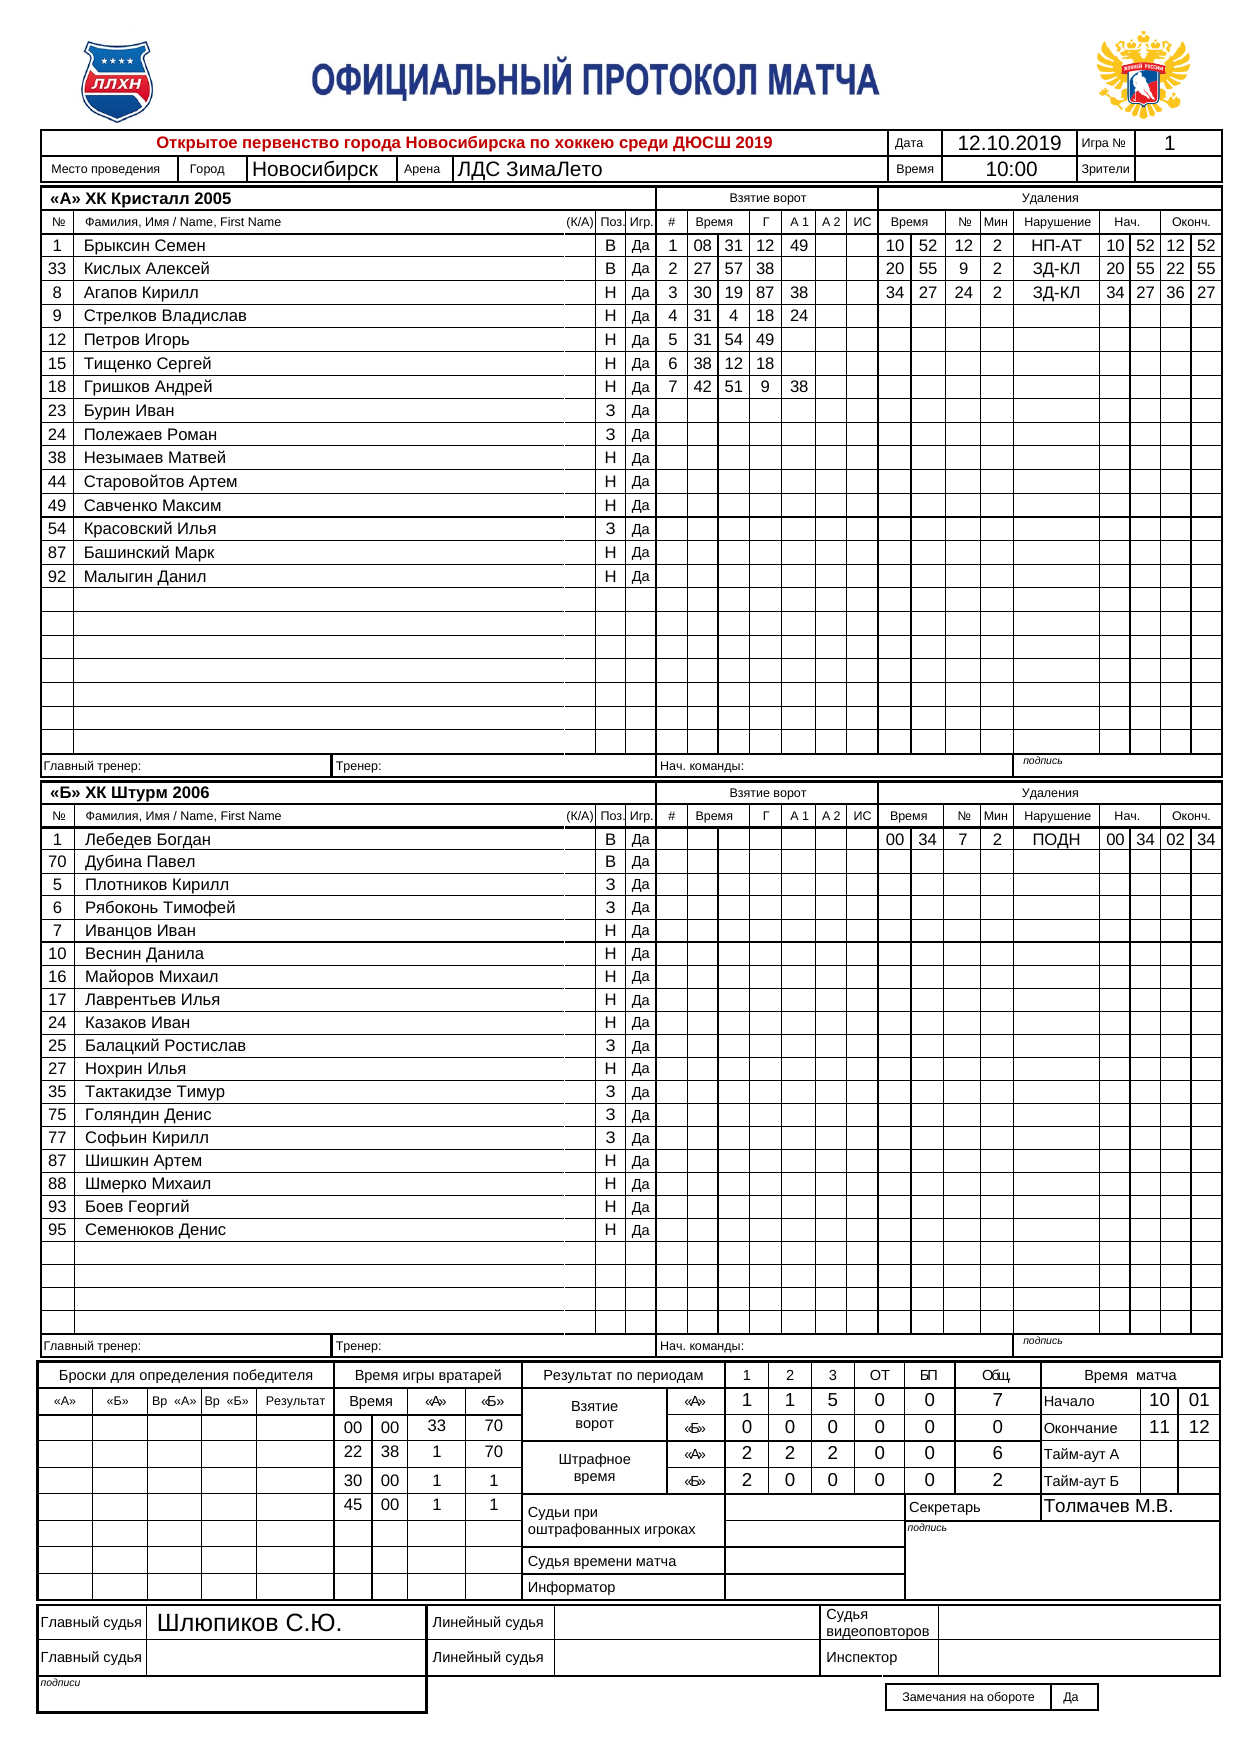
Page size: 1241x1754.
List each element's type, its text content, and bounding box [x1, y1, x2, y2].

table_cell 18 [42, 376, 73, 398]
table_cell [596, 1242, 625, 1264]
table_cell [1161, 1127, 1190, 1149]
table_cell [847, 1173, 877, 1195]
table_cell Н [596, 920, 625, 941]
table_cell [981, 1288, 1013, 1310]
table_cell [565, 1127, 595, 1149]
table_cell [657, 850, 687, 872]
table_cell [750, 659, 781, 682]
table_cell [847, 257, 877, 280]
table_cell [1192, 588, 1221, 611]
table_cell Лебедев Богдан [75, 829, 564, 849]
table_cell [981, 1035, 1013, 1057]
table_cell 31 [688, 328, 717, 351]
table_cell [74, 612, 564, 634]
table_cell [596, 730, 625, 753]
table_cell Время [889, 157, 941, 181]
table_cell [816, 588, 846, 611]
table_cell Начало [1042, 1389, 1140, 1413]
table_cell 12 [750, 235, 781, 256]
table_cell «Б» [668, 1468, 724, 1493]
table_cell [1014, 1311, 1099, 1333]
table_cell [1100, 966, 1129, 987]
table_cell [408, 1521, 465, 1546]
table_cell [782, 1104, 815, 1126]
table_cell [688, 494, 717, 516]
table_cell [257, 1521, 333, 1546]
table_cell [565, 1242, 595, 1264]
table_cell [657, 989, 687, 1011]
table_cell подпись [906, 1522, 1219, 1599]
table_cell [1161, 565, 1190, 587]
table_cell Нарушение [1014, 805, 1099, 826]
table_cell [981, 328, 1013, 351]
table_cell [981, 874, 1013, 895]
table_cell [847, 1311, 877, 1333]
table_header Общ. [956, 1363, 1040, 1387]
table_cell [626, 612, 655, 634]
table_cell [847, 1104, 877, 1126]
table_cell [912, 352, 945, 374]
table_cell Судья времени матча [523, 1548, 724, 1573]
table_cell [1014, 896, 1099, 918]
table_cell Да [626, 446, 655, 469]
table_cell 88 [42, 1173, 74, 1195]
table_cell [944, 1173, 980, 1195]
table_cell (К/А) [565, 211, 595, 233]
table_header 1 [726, 1363, 768, 1387]
table_cell [912, 1081, 943, 1103]
table_cell [912, 1311, 943, 1333]
table_cell [1192, 376, 1221, 398]
table_cell [1192, 1058, 1221, 1079]
table_cell [1161, 896, 1190, 918]
table_cell Да [626, 257, 655, 280]
table_cell [946, 399, 980, 422]
table_cell 00 [373, 1494, 407, 1520]
table_cell 27 [1192, 281, 1221, 303]
table_cell [816, 896, 846, 918]
table_header Взятие ворот [657, 783, 877, 803]
table_cell [1100, 376, 1129, 398]
table_cell 34 [1192, 829, 1221, 849]
table_cell [657, 707, 687, 729]
table_cell [847, 707, 877, 729]
table_cell 34 [1100, 281, 1129, 303]
table_cell [1131, 989, 1160, 1011]
table_cell [1100, 683, 1129, 706]
table_cell [847, 612, 877, 634]
table_cell [42, 636, 73, 658]
table_cell 10 [879, 235, 910, 256]
table_cell [816, 943, 846, 964]
table_cell Да [626, 1196, 655, 1218]
table_cell [981, 1242, 1013, 1264]
table_cell [657, 1058, 687, 1079]
table_cell Нач. [1100, 211, 1160, 233]
table_cell [719, 730, 749, 753]
table_cell [1014, 470, 1099, 493]
table_cell [879, 730, 910, 753]
table_cell [946, 730, 980, 753]
table_cell [816, 730, 846, 753]
table_cell 00 [373, 1468, 407, 1493]
table_cell [946, 494, 980, 516]
table_cell [912, 588, 945, 611]
table_cell [688, 896, 717, 918]
table_cell [688, 518, 717, 540]
table_cell [596, 636, 625, 658]
table_cell 10:00 [943, 157, 1076, 181]
table_cell Взятие ворот [523, 1389, 666, 1440]
table_cell [626, 636, 655, 658]
table_cell 23 [42, 399, 73, 422]
table_cell [1192, 730, 1221, 753]
table_cell [981, 399, 1013, 422]
table_cell [565, 541, 595, 564]
table_cell Н [596, 1058, 625, 1079]
table_cell [879, 1196, 910, 1218]
table_cell Информатор [523, 1575, 724, 1599]
table_cell [688, 1127, 717, 1149]
table_cell [750, 683, 781, 706]
table_cell [912, 989, 943, 1011]
table_cell Тренер: [333, 1335, 655, 1356]
table_cell [912, 1219, 943, 1241]
table_cell Н [596, 376, 625, 398]
table_cell 0 [855, 1442, 904, 1467]
table_cell [782, 1058, 815, 1079]
table_cell [93, 1547, 147, 1573]
table_cell [816, 636, 846, 658]
table_cell [879, 423, 910, 445]
table_cell [1161, 376, 1190, 398]
table_cell 38 [42, 446, 73, 469]
table_cell [202, 1416, 256, 1440]
table_cell [946, 707, 980, 729]
table_cell [750, 541, 781, 564]
table_cell Да [626, 850, 655, 872]
table_cell 19 [719, 281, 749, 303]
table_cell [565, 281, 595, 303]
table_cell А 2 [816, 211, 846, 233]
table_cell [816, 966, 846, 987]
table_cell 57 [719, 257, 749, 280]
table_cell [75, 1311, 564, 1333]
table_cell [1100, 1311, 1129, 1333]
table_cell 0 [769, 1415, 811, 1440]
table_cell [1192, 1104, 1221, 1126]
table_cell [816, 399, 846, 422]
table_header БП [905, 1363, 954, 1387]
table_cell Место проведения [42, 157, 177, 181]
table_cell 12 [946, 235, 980, 256]
table_cell Линейный судья [428, 1606, 554, 1639]
table_cell [719, 966, 749, 987]
table_cell Время [688, 805, 749, 826]
table_cell [596, 612, 625, 634]
table_cell «Б» [93, 1389, 147, 1413]
table_cell ЗД-КЛ [1014, 281, 1099, 303]
table_cell 24 [782, 305, 815, 327]
table_cell Н [596, 328, 625, 351]
table_cell [879, 896, 910, 918]
table_cell «А» [668, 1442, 724, 1467]
table_cell [565, 1219, 595, 1241]
table_cell Результат [257, 1389, 333, 1413]
table_cell [912, 305, 945, 327]
table_cell [782, 1242, 815, 1264]
table_cell 2 [981, 281, 1013, 303]
table_cell [1014, 1219, 1099, 1241]
table_cell [565, 1265, 595, 1287]
table_cell [912, 518, 945, 540]
table_header Да [1052, 1685, 1097, 1709]
table_cell [750, 1173, 781, 1195]
table_cell [93, 1468, 147, 1493]
table_cell [565, 588, 595, 611]
table_cell [1131, 730, 1160, 753]
table_cell А 2 [816, 805, 846, 826]
table_cell [782, 850, 815, 872]
table_cell [719, 1288, 749, 1310]
table_cell [565, 518, 595, 540]
table_cell [879, 1219, 910, 1241]
table_header Дата [889, 131, 941, 155]
table_cell В [596, 850, 625, 872]
table_cell [1192, 1127, 1221, 1149]
table_cell [74, 636, 564, 658]
table_cell [981, 470, 1013, 493]
table_cell [1100, 565, 1129, 587]
table_cell Да [626, 281, 655, 303]
table_cell [912, 1035, 943, 1057]
table_cell З [596, 1035, 625, 1057]
table_cell 24 [946, 281, 980, 303]
table_cell [1192, 565, 1221, 587]
table_cell [565, 376, 595, 398]
table_cell [816, 707, 846, 729]
table_cell [565, 235, 595, 256]
table_cell [93, 1574, 147, 1599]
table_cell [782, 588, 815, 611]
table_cell [596, 707, 625, 729]
table_cell Вр «А» [148, 1389, 201, 1413]
table_cell Рябоконь Тимофей [75, 896, 564, 918]
table_cell [1192, 943, 1221, 964]
table_cell [782, 1173, 815, 1195]
table_cell [981, 423, 1013, 445]
table_cell [1161, 989, 1190, 1011]
table_cell [1014, 874, 1099, 895]
table_cell 4 [657, 305, 687, 327]
table_cell [1014, 920, 1099, 941]
table_cell [1100, 1173, 1129, 1195]
table_cell [1161, 1173, 1190, 1195]
table_cell [879, 352, 910, 374]
table_cell [1131, 423, 1160, 445]
table_cell [565, 1058, 595, 1079]
table_cell 1 [42, 235, 73, 256]
table_cell [981, 565, 1013, 587]
table_cell [1192, 1242, 1221, 1264]
table_cell [565, 446, 595, 469]
table_cell 93 [42, 1196, 74, 1218]
table_cell Время [688, 211, 749, 233]
table_cell [688, 1081, 717, 1103]
table_cell [782, 257, 815, 280]
table_cell 18 [750, 352, 781, 374]
table_cell [257, 1416, 333, 1440]
table_cell 0 [726, 1415, 768, 1440]
table_cell [782, 470, 815, 493]
table_cell [750, 446, 781, 469]
table_cell № [42, 805, 74, 826]
table_cell 12 [1161, 235, 1190, 256]
table_cell [912, 1058, 943, 1079]
table_cell [912, 541, 945, 564]
table_cell Бурин Иван [74, 399, 564, 422]
table_cell № [42, 211, 73, 233]
table_cell ИС [847, 805, 877, 826]
table_cell 34 [1131, 829, 1160, 849]
table_cell 34 [912, 829, 943, 849]
table_cell [719, 943, 749, 964]
table_cell [879, 1104, 910, 1126]
table_cell [657, 399, 687, 422]
table_cell [816, 423, 846, 445]
table_cell 5 [657, 328, 687, 351]
table_cell 44 [42, 470, 73, 493]
table_cell [93, 1521, 147, 1546]
table_cell [565, 1104, 595, 1126]
table_cell [1100, 1196, 1129, 1218]
table_cell [750, 730, 781, 753]
table_cell [782, 541, 815, 564]
table_cell Петров Игорь [74, 328, 564, 351]
table_cell [626, 588, 655, 611]
table_cell Майоров Михаил [75, 966, 564, 987]
table_cell [42, 1288, 74, 1310]
table_cell Штрафное время [523, 1442, 666, 1493]
table_cell [1131, 874, 1160, 895]
table_header 3 [812, 1363, 854, 1387]
table_cell [1014, 1081, 1099, 1103]
table_cell 24 [42, 1012, 74, 1033]
table_cell ЛДС ЗимаЛето [454, 157, 887, 181]
table_cell [719, 850, 749, 872]
table_cell [847, 494, 877, 516]
table_cell [1014, 966, 1099, 987]
picture [5, 28, 1197, 129]
table_cell [1192, 328, 1221, 351]
table_cell 1 [726, 1389, 768, 1413]
table_cell 51 [719, 376, 749, 398]
table_cell [879, 494, 910, 516]
table_cell [42, 659, 73, 682]
table_cell [688, 850, 717, 872]
table_cell 12 [719, 352, 749, 374]
table_cell 9 [946, 257, 980, 280]
table_cell Плотников Кирилл [75, 874, 564, 895]
table_cell [626, 1311, 655, 1333]
table_cell [981, 1058, 1013, 1079]
table_cell 2 [956, 1468, 1040, 1493]
table_cell [750, 829, 781, 849]
table_cell [626, 1265, 655, 1287]
table_cell [1161, 446, 1190, 469]
table_cell 31 [688, 305, 717, 327]
table_cell № [944, 805, 980, 826]
table_cell [1161, 612, 1190, 634]
table_header Открытое первенство города Новосибирска по хоккею среди ДЮСШ 2019 [42, 131, 887, 155]
table_cell Стрелков Владислав [74, 305, 564, 327]
table_cell [1161, 707, 1190, 729]
table_cell [912, 659, 945, 682]
table_cell Агапов Кирилл [74, 281, 564, 303]
table_cell [1014, 1104, 1099, 1126]
table_cell [688, 683, 717, 706]
table_header Замечания на обороте [887, 1685, 1050, 1709]
table_cell [42, 707, 73, 729]
table_cell [816, 470, 846, 493]
table_cell 30 [688, 281, 717, 303]
table_cell [912, 376, 945, 398]
table_cell Малыгин Данил [74, 565, 564, 587]
table_cell [1100, 399, 1129, 422]
table_cell [1192, 446, 1221, 469]
table_cell [1014, 1127, 1099, 1149]
table_cell [1192, 1219, 1221, 1241]
table_cell [939, 1640, 1219, 1675]
table_cell 87 [42, 541, 73, 564]
table_cell [565, 1035, 595, 1057]
table_cell [1100, 612, 1129, 634]
table_cell Да [626, 1127, 655, 1149]
table_cell 36 [1161, 281, 1190, 303]
table_cell Казаков Иван [75, 1012, 564, 1033]
table_cell [981, 1173, 1013, 1195]
table_cell 87 [750, 281, 781, 303]
table_cell [816, 376, 846, 398]
table_cell [688, 1150, 717, 1172]
table_cell [688, 1173, 717, 1195]
table_cell [946, 352, 980, 374]
table_cell [847, 518, 877, 540]
table_cell [879, 1127, 910, 1149]
table_cell [719, 1311, 749, 1333]
table_cell НП-АТ [1014, 235, 1099, 256]
table_cell [657, 518, 687, 540]
table_cell подписи [39, 1677, 425, 1711]
table_cell [1014, 636, 1099, 658]
table_cell [1161, 683, 1190, 706]
table_cell Н [596, 1219, 625, 1241]
table_cell [847, 328, 877, 351]
table_cell 1 [42, 829, 74, 849]
table_cell Н [596, 1012, 625, 1033]
table_cell Главный тренер: [42, 1335, 330, 1356]
table_cell [719, 470, 749, 493]
table_cell «А» [668, 1389, 724, 1413]
table_cell [75, 1242, 564, 1264]
table_cell [93, 1441, 147, 1467]
table_cell [1131, 494, 1160, 516]
table_cell [750, 989, 781, 1011]
table_cell [688, 1104, 717, 1126]
table_cell [39, 1521, 92, 1546]
table_cell 70 [42, 850, 74, 872]
table_cell [1014, 305, 1099, 327]
table_cell [944, 896, 980, 918]
table_header Результат по периодам [523, 1363, 724, 1387]
table_cell [981, 920, 1013, 941]
table_cell [750, 707, 781, 729]
table_cell 9 [750, 376, 781, 398]
table_cell [782, 399, 815, 422]
table_cell [565, 1173, 595, 1195]
table_cell 0 [769, 1468, 811, 1493]
table_cell [1161, 1311, 1190, 1333]
table_cell [981, 989, 1013, 1011]
table_header 12.10.2019 [943, 131, 1076, 155]
table_cell Кислых Алексей [74, 257, 564, 280]
table_cell [944, 850, 980, 872]
table_header «Б» ХК Штурм 2006 [42, 783, 655, 803]
table_cell [816, 874, 846, 895]
table_cell [1100, 920, 1129, 941]
table_cell [816, 1311, 846, 1333]
table_cell 75 [42, 1104, 74, 1126]
table_cell 22 [1161, 257, 1190, 280]
table_cell 0 [956, 1415, 1040, 1440]
table_cell [816, 352, 846, 374]
table_cell 1 [408, 1468, 465, 1493]
table_cell [39, 1441, 92, 1467]
table_cell [596, 1311, 625, 1333]
table_cell [1131, 352, 1160, 374]
table_cell З [596, 1104, 625, 1126]
table_cell [1100, 1081, 1129, 1103]
table_cell [626, 1288, 655, 1310]
table_cell [626, 1242, 655, 1264]
table_cell [1131, 1104, 1160, 1126]
table_cell 77 [42, 1127, 74, 1149]
table_cell [719, 1035, 749, 1057]
table_cell Да [626, 1173, 655, 1195]
table_cell [847, 683, 877, 706]
table_cell [944, 1081, 980, 1103]
table_cell [1179, 1441, 1219, 1467]
table_cell Игр. [626, 805, 655, 826]
table_cell 0 [855, 1468, 904, 1493]
table_cell [1100, 494, 1129, 516]
table_cell [657, 730, 687, 753]
table_cell Поз. [596, 211, 625, 233]
table_cell 54 [719, 328, 749, 351]
table_cell 38 [373, 1441, 407, 1467]
table_cell [847, 730, 877, 753]
table_cell [944, 1196, 980, 1218]
table_cell [1161, 1265, 1190, 1287]
table_cell [657, 541, 687, 564]
table_cell 00 [879, 829, 910, 849]
table_cell [1100, 423, 1129, 445]
table_cell [657, 636, 687, 658]
table_cell [1100, 707, 1129, 729]
table_cell [750, 1127, 781, 1149]
table_cell [750, 943, 781, 964]
table_cell [981, 1311, 1013, 1333]
table_cell [750, 399, 781, 422]
table_cell [879, 1012, 910, 1033]
table_cell З [596, 518, 625, 540]
table_cell [1014, 659, 1099, 682]
table_cell [816, 829, 846, 849]
table_cell [1131, 1265, 1160, 1287]
table_cell [750, 1219, 781, 1241]
table_cell [912, 1150, 943, 1172]
table_cell [1161, 494, 1190, 516]
table_cell [1100, 1035, 1129, 1057]
table_cell [257, 1468, 333, 1493]
table_cell [1131, 966, 1160, 987]
table_cell З [596, 874, 625, 895]
table_cell [1192, 1196, 1221, 1218]
table_cell [466, 1521, 521, 1546]
table_cell Да [626, 305, 655, 327]
table_cell [944, 1288, 980, 1310]
table_cell [1014, 1173, 1099, 1195]
table_cell [981, 966, 1013, 987]
table_cell [816, 1035, 846, 1057]
table_cell [596, 588, 625, 611]
table_cell [688, 446, 717, 469]
table_cell [657, 1173, 687, 1195]
table_cell [657, 423, 687, 445]
table_cell Мин [981, 805, 1013, 826]
table_cell 6 [956, 1442, 1040, 1467]
table_cell [428, 1677, 882, 1711]
table_cell [657, 966, 687, 987]
table_cell [1161, 588, 1190, 611]
table_cell [657, 470, 687, 493]
table_cell [1161, 1035, 1190, 1057]
table_cell [847, 829, 877, 849]
table_cell Судьи при оштрафованных игроках [523, 1495, 724, 1546]
table_cell [657, 1196, 687, 1218]
table_cell 00 [373, 1416, 407, 1440]
table_cell [847, 659, 877, 682]
table_cell Н [596, 1150, 625, 1172]
table_cell Время [879, 805, 943, 826]
table_cell [782, 446, 815, 469]
table_cell 27 [1131, 281, 1160, 303]
table_cell 2 [812, 1442, 854, 1467]
table_cell [816, 257, 846, 280]
table_cell Н [596, 989, 625, 1011]
table_cell [847, 1242, 877, 1264]
table_cell [944, 1104, 980, 1126]
table_cell [74, 707, 564, 729]
table_cell [750, 636, 781, 658]
table_cell [981, 636, 1013, 658]
table_cell 0 [905, 1415, 954, 1440]
table_cell [373, 1574, 407, 1599]
table_cell [1161, 730, 1190, 753]
table_cell [1014, 1012, 1099, 1033]
table_cell [1100, 1012, 1129, 1033]
table_cell [1131, 1196, 1160, 1218]
table_cell [1131, 565, 1160, 587]
table_cell [750, 1265, 781, 1287]
table_cell подпись [1014, 1335, 1221, 1356]
table_cell [1161, 966, 1190, 987]
table_cell [719, 1173, 749, 1195]
table_cell 2 [657, 257, 687, 280]
table_cell [148, 1468, 201, 1493]
table_cell Толмачев М.В. [1042, 1495, 1219, 1520]
table_cell [719, 1012, 749, 1033]
table_cell [1192, 494, 1221, 516]
table_cell [1014, 1035, 1099, 1057]
table_cell [39, 1416, 92, 1440]
table_cell [1014, 423, 1099, 445]
table_cell [782, 1035, 815, 1057]
table_cell [944, 989, 980, 1011]
table_cell [657, 1012, 687, 1033]
table_cell [1131, 1081, 1160, 1103]
table_cell [74, 730, 564, 753]
table_cell [981, 1196, 1013, 1218]
table_cell [847, 376, 877, 398]
table_cell [879, 328, 910, 351]
table_cell [688, 1012, 717, 1033]
table_cell [816, 1196, 846, 1218]
table_cell [1131, 446, 1160, 469]
table_cell [257, 1547, 333, 1573]
table_cell [782, 1081, 815, 1103]
table_cell [202, 1521, 256, 1546]
table_cell [565, 1150, 595, 1172]
table_cell [1192, 518, 1221, 540]
table_cell Да [626, 966, 655, 987]
table_cell [626, 683, 655, 706]
table_cell [944, 1035, 980, 1057]
table_cell [1161, 1288, 1190, 1310]
table_cell Да [626, 1150, 655, 1172]
table_cell [879, 1173, 910, 1195]
table_cell [1100, 541, 1129, 564]
table_cell [816, 920, 846, 941]
table_cell [1136, 157, 1221, 181]
table_cell [657, 1150, 687, 1172]
table_cell [847, 470, 877, 493]
table_cell [1161, 1012, 1190, 1033]
table_cell [944, 1058, 980, 1079]
table_cell [42, 612, 73, 634]
table_cell [879, 989, 910, 1011]
table_cell 33 [42, 257, 73, 280]
table_cell [981, 541, 1013, 564]
table_cell [719, 874, 749, 895]
table_cell [946, 659, 980, 682]
table_cell [847, 281, 877, 303]
table_cell [1100, 470, 1129, 493]
table_cell [719, 1150, 749, 1172]
table_cell [816, 446, 846, 469]
table_cell [202, 1494, 256, 1520]
table_cell [1161, 1242, 1190, 1264]
table_cell 92 [42, 565, 73, 587]
table_cell [750, 966, 781, 987]
table_cell [335, 1547, 371, 1573]
table_cell [750, 1288, 781, 1310]
table_cell [946, 636, 980, 658]
table_cell [1161, 636, 1190, 658]
table_cell [1100, 730, 1129, 753]
table_cell 22 [335, 1441, 371, 1467]
table_cell [946, 423, 980, 445]
table_cell [657, 659, 687, 682]
table_cell [816, 518, 846, 540]
table_cell Полежаев Роман [74, 423, 564, 445]
table_cell [912, 494, 945, 516]
table_cell [944, 1219, 980, 1241]
table_cell [688, 1058, 717, 1079]
table_cell [657, 446, 687, 469]
table_cell [1161, 305, 1190, 327]
table_cell [912, 446, 945, 469]
table_cell 20 [879, 257, 910, 280]
table_cell 38 [688, 352, 717, 374]
table_cell [816, 1219, 846, 1241]
table_cell [912, 1242, 943, 1264]
table_cell [719, 829, 749, 849]
table_cell [816, 1265, 846, 1287]
table_cell 30 [335, 1468, 371, 1493]
table_cell 12 [1179, 1415, 1219, 1440]
table_cell # [657, 211, 687, 233]
table_cell [912, 423, 945, 445]
table_cell Да [626, 352, 655, 374]
table_cell [565, 730, 595, 753]
table_cell Главный судья [39, 1640, 146, 1675]
table_cell [879, 1288, 910, 1310]
table_cell Время [879, 211, 945, 233]
table_header Взятие ворот [657, 188, 877, 209]
table_cell [257, 1494, 333, 1520]
table_cell 7 [944, 829, 980, 849]
table_cell [74, 683, 564, 706]
table_header 1 [1136, 131, 1221, 155]
table_cell [657, 1104, 687, 1126]
table_cell Да [626, 376, 655, 398]
table_cell [1192, 966, 1221, 987]
table_cell [1014, 1265, 1099, 1287]
table_cell [1014, 446, 1099, 469]
table_cell 12 [42, 328, 73, 351]
table_cell [816, 1288, 846, 1310]
table_cell [688, 874, 717, 895]
table_cell [981, 494, 1013, 516]
table_cell Нарушение [1014, 211, 1099, 233]
table_cell 1 [466, 1494, 521, 1520]
table_cell 54 [42, 518, 73, 540]
table_cell [879, 920, 910, 941]
table_cell [981, 1012, 1013, 1033]
table_cell ЗД-КЛ [1014, 257, 1099, 280]
table_cell [816, 1058, 846, 1079]
table_cell 25 [42, 1035, 74, 1057]
table_cell [912, 1127, 943, 1149]
table_cell [565, 896, 595, 918]
table_cell [1161, 518, 1190, 540]
table_cell Боев Георгий [75, 1196, 564, 1218]
table_cell [1131, 1012, 1160, 1033]
table_cell [719, 588, 749, 611]
table_cell Инспектор [821, 1640, 938, 1675]
table_cell Башинский Марк [74, 541, 564, 564]
table_cell [782, 636, 815, 658]
table_cell [782, 328, 815, 351]
table_cell [782, 683, 815, 706]
table_cell [719, 612, 749, 634]
table_cell З [596, 1081, 625, 1103]
table_cell 27 [912, 281, 945, 303]
table_cell 01 [1179, 1389, 1219, 1413]
table_cell [847, 943, 877, 964]
table_cell Софьин Кирилл [75, 1127, 564, 1149]
table_cell [981, 943, 1013, 964]
table_cell [816, 235, 846, 256]
table_cell 5 [812, 1389, 854, 1413]
table_cell [1100, 989, 1129, 1011]
table_cell 0 [855, 1415, 904, 1440]
table_cell [981, 1081, 1013, 1103]
table_cell [596, 1288, 625, 1310]
table_cell [1131, 1127, 1160, 1149]
table_cell [719, 1127, 749, 1149]
table_cell В [596, 829, 625, 849]
table_cell [879, 1058, 910, 1079]
table_cell [816, 281, 846, 303]
table_cell 1 [769, 1389, 811, 1413]
table_cell [782, 989, 815, 1011]
table_cell [408, 1574, 465, 1599]
table_cell З [596, 423, 625, 445]
table_cell [657, 1242, 687, 1264]
table_cell [1131, 305, 1160, 327]
table_cell [944, 874, 980, 895]
table_cell [565, 1288, 595, 1310]
table_cell [981, 1127, 1013, 1149]
table_cell [816, 683, 846, 706]
table_cell [847, 352, 877, 374]
table_cell [944, 1242, 980, 1264]
table_cell В [596, 257, 625, 280]
table_cell 45 [335, 1494, 371, 1520]
table_cell [1192, 659, 1221, 682]
table_cell [981, 376, 1013, 398]
table_cell [565, 565, 595, 587]
table_cell Шмерко Михаил [75, 1173, 564, 1195]
table_cell [782, 1196, 815, 1218]
table_cell [879, 1311, 910, 1333]
table_cell 6 [42, 896, 74, 918]
table_cell [565, 683, 595, 706]
table_cell 2 [981, 257, 1013, 280]
table_cell [782, 1265, 815, 1287]
table_cell [879, 874, 910, 895]
table_cell [816, 659, 846, 682]
table_cell [782, 659, 815, 682]
table_cell Да [626, 565, 655, 587]
table_cell Нач. [1100, 805, 1160, 826]
table_cell [565, 494, 595, 516]
table_cell [981, 850, 1013, 872]
table_cell [981, 588, 1013, 611]
table_cell [750, 1150, 781, 1172]
table_cell «Б » [466, 1389, 521, 1413]
table_cell [750, 423, 781, 445]
table_cell [847, 989, 877, 1011]
table_cell [719, 1058, 749, 1079]
table_cell Дубина Павел [75, 850, 564, 872]
table_cell [816, 494, 846, 516]
table_cell [816, 1081, 846, 1103]
table_cell 49 [42, 494, 73, 516]
table_cell [816, 305, 846, 327]
table_cell [565, 989, 595, 1011]
table_cell Да [626, 235, 655, 256]
table_cell Н [596, 494, 625, 516]
table_cell [750, 470, 781, 493]
table_cell [1161, 850, 1190, 872]
table_cell [1014, 1058, 1099, 1079]
table_cell [879, 399, 910, 422]
table_cell [657, 565, 687, 587]
table_cell [657, 1219, 687, 1241]
table_header Игра № [1078, 131, 1134, 155]
table_cell [1161, 423, 1190, 445]
table_cell [879, 612, 910, 634]
table_cell [1131, 399, 1160, 422]
table_cell 38 [782, 281, 815, 303]
table_cell [466, 1547, 521, 1573]
table_cell [782, 1311, 815, 1333]
table_cell [1100, 636, 1129, 658]
table_cell [939, 1606, 1219, 1639]
table_cell [719, 1265, 749, 1287]
table_cell 42 [688, 376, 717, 398]
table_cell [1192, 636, 1221, 658]
table_cell [847, 1288, 877, 1310]
table_cell [981, 1150, 1013, 1172]
table_cell 0 [812, 1415, 854, 1440]
table_cell [1192, 1288, 1221, 1310]
table_cell [1192, 1081, 1221, 1103]
table_cell 08 [688, 235, 717, 256]
table_cell [1192, 1311, 1221, 1333]
table_cell [847, 541, 877, 564]
table_cell [1131, 1035, 1160, 1057]
table_cell [944, 1265, 980, 1287]
table_cell [1192, 423, 1221, 445]
table_cell [847, 1219, 877, 1241]
table_cell Н [596, 470, 625, 493]
table_cell [565, 1081, 595, 1103]
table_cell [1100, 588, 1129, 611]
table_cell [750, 1035, 781, 1057]
table_cell [1100, 446, 1129, 469]
table_cell [657, 874, 687, 895]
table_cell Новосибирск [248, 157, 396, 181]
table_cell [719, 1219, 749, 1241]
table_cell Брыксин Семен [74, 235, 564, 256]
table_cell 38 [782, 376, 815, 398]
table_cell 16 [42, 966, 74, 987]
table_cell 31 [719, 235, 749, 256]
table_cell [719, 707, 749, 729]
table_cell [202, 1547, 256, 1573]
table_cell [816, 1104, 846, 1126]
table_cell Судья видеоповторов [821, 1606, 938, 1639]
table_cell [719, 399, 749, 422]
table_cell [726, 1575, 904, 1599]
table_cell [688, 399, 717, 422]
table_cell [847, 1265, 877, 1287]
table_cell [879, 636, 910, 658]
table_cell [1131, 1311, 1160, 1333]
table_cell [912, 470, 945, 493]
table_cell З [596, 896, 625, 918]
table_cell [1014, 399, 1099, 422]
table_cell Г [750, 805, 781, 826]
table_cell Нохрин Илья [75, 1058, 564, 1079]
table_cell [466, 1574, 521, 1599]
table_cell [1100, 1104, 1129, 1126]
table_cell [1099, 1682, 1220, 1711]
table_cell [1131, 683, 1160, 706]
table_cell Лаврентьев Илья [75, 989, 564, 1011]
table_cell [1192, 399, 1221, 422]
table_cell [782, 612, 815, 634]
table_cell [202, 1574, 256, 1599]
table_header Удаления [879, 188, 1221, 209]
table_cell [816, 1127, 846, 1149]
table_cell [847, 423, 877, 445]
table_cell [257, 1574, 333, 1599]
table_cell [202, 1468, 256, 1493]
table_cell [1192, 874, 1221, 895]
table_cell [912, 328, 945, 351]
table_cell Поз. [596, 805, 625, 826]
table_cell [657, 683, 687, 706]
table_cell 18 [750, 305, 781, 327]
table_cell [1100, 1058, 1129, 1079]
table_cell [75, 1288, 564, 1310]
table_cell [750, 1081, 781, 1103]
table_cell Тренер: [333, 755, 655, 776]
table_cell Да [626, 1035, 655, 1057]
table_cell [1179, 1468, 1219, 1493]
table_cell [847, 874, 877, 895]
table_cell [335, 1521, 371, 1546]
table_cell № [946, 211, 980, 233]
table_cell [565, 659, 595, 682]
table_cell Да [626, 943, 655, 964]
table_cell [912, 966, 943, 987]
table_cell [879, 305, 910, 327]
table_cell [782, 943, 815, 964]
table_cell Да [626, 328, 655, 351]
table_cell [847, 920, 877, 941]
table_cell З [596, 1127, 625, 1149]
table_cell Зрители [1078, 157, 1134, 181]
table_cell [944, 1150, 980, 1172]
table_cell [1131, 588, 1160, 611]
table_cell [719, 636, 749, 658]
table_cell [912, 730, 945, 753]
table_cell [1014, 518, 1099, 540]
table_cell [688, 470, 717, 493]
table_cell [912, 896, 943, 918]
table_header Время игры вратарей [335, 1363, 521, 1387]
table_cell [981, 730, 1013, 753]
table_cell [944, 966, 980, 987]
table_cell 34 [879, 281, 910, 303]
table_cell [565, 1012, 595, 1033]
table_cell Тищенко Сергей [74, 352, 564, 374]
table_cell Веснин Данила [75, 943, 564, 964]
table_cell [847, 1127, 877, 1149]
table_cell [847, 1035, 877, 1057]
table_cell [719, 446, 749, 469]
table_cell 52 [1131, 235, 1160, 256]
table_cell [688, 565, 717, 587]
table_cell [879, 1265, 910, 1287]
table_cell [719, 565, 749, 587]
table_cell [688, 1242, 717, 1264]
table_cell [879, 1242, 910, 1264]
table_cell [750, 1311, 781, 1333]
table_cell [565, 850, 595, 872]
table_cell [1100, 850, 1129, 872]
table_cell Голяндин Денис [75, 1104, 564, 1126]
table_cell [1100, 1265, 1129, 1287]
table_cell [626, 730, 655, 753]
table_cell [912, 1104, 943, 1126]
table_cell [1131, 920, 1160, 941]
table_cell [782, 518, 815, 540]
table_cell [782, 1288, 815, 1310]
table_cell [1192, 1012, 1221, 1033]
table_cell Оконч. [1161, 211, 1221, 233]
table_cell [847, 1012, 877, 1033]
table_cell [981, 659, 1013, 682]
table_cell Старовойтов Артем [74, 470, 564, 493]
table_cell [1192, 896, 1221, 918]
table_cell [879, 1081, 910, 1103]
table_cell 2 [981, 235, 1013, 256]
table_cell [1192, 541, 1221, 564]
table_cell [1014, 1288, 1099, 1310]
table_cell [782, 829, 815, 849]
table_cell [847, 235, 877, 256]
table_cell [719, 896, 749, 918]
table_cell 52 [912, 235, 945, 256]
table_cell [1014, 989, 1099, 1011]
table_cell [912, 850, 943, 872]
table_cell [879, 446, 910, 469]
table_cell 0 [905, 1442, 954, 1467]
table_cell [657, 920, 687, 941]
table_cell [1141, 1441, 1177, 1467]
table_cell [1192, 707, 1221, 729]
table_cell [1192, 683, 1221, 706]
table_cell [847, 966, 877, 987]
table_cell [719, 541, 749, 564]
table_cell [719, 683, 749, 706]
table_cell [1131, 896, 1160, 918]
table_cell Н [596, 565, 625, 587]
table_cell Город [179, 157, 246, 181]
table_cell [782, 1150, 815, 1172]
table_cell [657, 1311, 687, 1333]
table_cell [946, 565, 980, 587]
table_cell [1192, 305, 1221, 327]
table_cell Да [626, 1104, 655, 1126]
table_cell [688, 1196, 717, 1218]
table_cell [981, 352, 1013, 374]
table_cell [816, 989, 846, 1011]
table_cell [1014, 328, 1099, 351]
table_cell [657, 1081, 687, 1103]
table_cell [565, 612, 595, 634]
table_cell Тайм-аут А [1042, 1441, 1140, 1467]
table_cell [688, 730, 717, 753]
table_cell Главный судья [39, 1606, 146, 1639]
table_cell [1014, 376, 1099, 398]
table_cell Н [596, 305, 625, 327]
table_cell [1131, 541, 1160, 564]
table_cell [688, 423, 717, 445]
table_cell [879, 659, 910, 682]
table_cell [981, 896, 1013, 918]
table_cell 7 [657, 376, 687, 398]
table_cell 52 [1192, 235, 1221, 256]
table_cell [912, 874, 943, 895]
table_cell [1131, 612, 1160, 634]
table_cell [1014, 494, 1099, 516]
table_cell [750, 896, 781, 918]
table_cell [946, 588, 980, 611]
table_cell [912, 1173, 943, 1195]
table_cell [847, 588, 877, 611]
table_cell [688, 943, 717, 964]
table_cell [750, 588, 781, 611]
table_header «А» ХК Кристалл 2005 [42, 188, 655, 209]
table_cell Да [626, 989, 655, 1011]
table_cell 55 [1192, 257, 1221, 280]
table_cell Тактакидзе Тимур [75, 1081, 564, 1103]
table_cell [946, 518, 980, 540]
table_cell Окончание [1042, 1415, 1140, 1440]
table_cell (К/А) [565, 805, 595, 826]
table_cell 1 [657, 235, 687, 256]
table_cell Нач. команды: [657, 755, 1012, 776]
table_cell [555, 1606, 819, 1639]
table_cell [147, 1640, 425, 1675]
table_cell [912, 1196, 943, 1218]
table_cell [657, 588, 687, 611]
table_cell [719, 659, 749, 682]
table_cell 49 [750, 328, 781, 351]
table_cell 2 [981, 829, 1013, 849]
table_cell 0 [905, 1468, 954, 1493]
table_cell Семенюков Денис [75, 1219, 564, 1241]
table_cell [879, 707, 910, 729]
table_cell [847, 1081, 877, 1103]
table_cell «А» [39, 1389, 92, 1413]
table_cell [1192, 1035, 1221, 1057]
table_cell 17 [42, 989, 74, 1011]
table_cell Красовский Илья [74, 518, 564, 540]
table_cell [688, 659, 717, 682]
table_cell [719, 989, 749, 1011]
table_cell [39, 1574, 92, 1599]
table_cell [373, 1547, 407, 1573]
table_cell Н [596, 1173, 625, 1195]
table_cell [688, 829, 717, 849]
table_cell [816, 541, 846, 564]
table_cell [1014, 588, 1099, 611]
table_cell [782, 896, 815, 918]
table_cell Н [596, 352, 625, 374]
table_cell [879, 541, 910, 564]
table_cell [1131, 943, 1160, 964]
table_cell 49 [782, 235, 815, 256]
table_cell [944, 943, 980, 964]
table_cell [782, 1219, 815, 1241]
table_cell [257, 1441, 333, 1467]
table_cell Да [626, 518, 655, 540]
table_cell [782, 494, 815, 516]
table_cell [750, 518, 781, 540]
table_cell [946, 541, 980, 564]
table_cell [565, 874, 595, 895]
table_cell 02 [1161, 829, 1190, 849]
table_cell [719, 1242, 749, 1264]
table_cell [335, 1574, 371, 1599]
table_header ОТ [855, 1363, 904, 1387]
table_cell Фамилия, Имя / Name, First Name [74, 211, 565, 233]
table_cell [565, 470, 595, 493]
table_cell [565, 399, 595, 422]
table_cell [565, 920, 595, 941]
table_cell [1192, 1265, 1221, 1287]
table_cell [912, 943, 943, 964]
table_cell [946, 328, 980, 351]
table_cell [1100, 328, 1129, 351]
table_cell [1014, 612, 1099, 634]
table_cell 33 [408, 1416, 465, 1440]
table_cell [750, 920, 781, 941]
table_cell Незымаев Матвей [74, 446, 564, 469]
table_cell [816, 850, 846, 872]
table_cell [657, 943, 687, 964]
table_cell [1161, 1058, 1190, 1079]
table_cell [847, 305, 877, 327]
table_cell [1131, 376, 1160, 398]
table_cell [1014, 565, 1099, 587]
table_cell [688, 920, 717, 941]
table_cell [42, 1265, 74, 1287]
table_cell [1192, 612, 1221, 634]
table_cell [1161, 399, 1190, 422]
table_cell 10 [42, 943, 74, 964]
table_cell [944, 1311, 980, 1333]
table_cell [782, 1127, 815, 1149]
table_cell 2 [726, 1442, 768, 1467]
table_cell [719, 1081, 749, 1103]
table_cell Секретарь [906, 1495, 1040, 1520]
table_cell [816, 1173, 846, 1195]
table_cell [879, 518, 910, 540]
table_cell Вр «Б» [202, 1389, 256, 1413]
table_cell Тайм-аут Б [1042, 1468, 1140, 1493]
table_cell А 1 [782, 805, 815, 826]
table_cell [782, 966, 815, 987]
table_cell [879, 1150, 910, 1172]
table_cell [719, 1196, 749, 1218]
table_cell [74, 659, 564, 682]
table_cell [688, 541, 717, 564]
table_cell [1100, 896, 1129, 918]
table_cell [782, 565, 815, 587]
table_cell [1161, 1081, 1190, 1103]
table_cell [879, 943, 910, 964]
table_cell [1161, 352, 1190, 374]
table_cell [75, 1265, 564, 1287]
table_cell 35 [42, 1081, 74, 1103]
table_cell 00 [335, 1416, 371, 1440]
table_cell Да [626, 399, 655, 422]
table_cell [1192, 470, 1221, 493]
table_cell [750, 494, 781, 516]
table_cell ИС [847, 211, 877, 233]
table_cell [1131, 1058, 1160, 1079]
table_cell [148, 1574, 201, 1599]
table_cell [148, 1494, 201, 1520]
table_cell 20 [1100, 257, 1129, 280]
table_cell [816, 612, 846, 634]
table_cell Арена [398, 157, 452, 181]
table_cell [719, 1104, 749, 1126]
table_cell [726, 1495, 904, 1520]
table_cell [847, 446, 877, 469]
table_cell [596, 659, 625, 682]
table_cell [688, 707, 717, 729]
table_cell [1131, 1150, 1160, 1172]
table_cell [883, 1677, 1220, 1681]
table_cell [912, 612, 945, 634]
table_cell [750, 850, 781, 872]
table_cell [981, 1219, 1013, 1241]
table_cell [782, 920, 815, 941]
table_cell Да [626, 470, 655, 493]
table_cell [565, 352, 595, 374]
table_cell 00 [1100, 829, 1129, 849]
table_cell [912, 683, 945, 706]
table_cell 0 [905, 1389, 954, 1413]
table_cell [565, 1311, 595, 1333]
table_cell [726, 1548, 904, 1573]
table_cell [879, 850, 910, 872]
table_cell [565, 636, 595, 658]
table_cell [879, 683, 910, 706]
table_cell [719, 920, 749, 941]
table_cell [688, 966, 717, 987]
table_cell [39, 1468, 92, 1493]
table_cell [39, 1547, 92, 1573]
table_cell Главный тренер: [42, 755, 330, 776]
table_cell Да [626, 896, 655, 918]
table_cell Фамилия, Имя / Name, First Name [75, 805, 565, 826]
table_cell [1014, 943, 1099, 964]
table_cell [565, 328, 595, 351]
table_cell А 1 [782, 211, 815, 233]
table_cell Н [596, 966, 625, 987]
table_cell [719, 423, 749, 445]
table_cell [565, 707, 595, 729]
table_cell [1014, 352, 1099, 374]
table_cell [782, 874, 815, 895]
table_cell 4 [719, 305, 749, 327]
table_cell 8 [42, 281, 73, 303]
table_cell [1100, 1150, 1129, 1172]
table_cell [782, 423, 815, 445]
table_cell [847, 1196, 877, 1218]
table_cell [1161, 874, 1190, 895]
table_cell «Б» [668, 1415, 724, 1440]
table_cell [750, 1242, 781, 1264]
table_cell [657, 494, 687, 516]
table_cell [719, 518, 749, 540]
table_cell [1161, 920, 1190, 941]
table_cell [816, 1242, 846, 1264]
table_cell [657, 829, 687, 849]
table_cell [847, 1150, 877, 1172]
table_cell [847, 399, 877, 422]
table_cell [879, 470, 910, 493]
table_cell [688, 989, 717, 1011]
table_header Броски для определения победителя [39, 1363, 333, 1387]
table_cell [879, 376, 910, 398]
table_cell [1131, 707, 1160, 729]
table_cell [1131, 328, 1160, 351]
table_cell [1100, 1288, 1129, 1310]
table_cell [750, 612, 781, 634]
table_cell 6 [657, 352, 687, 374]
table_cell Да [626, 1058, 655, 1079]
table_cell [42, 730, 73, 753]
table_cell [1100, 1219, 1129, 1241]
table_cell Мин [981, 211, 1013, 233]
table_cell [1131, 636, 1160, 658]
table_cell [688, 588, 717, 611]
table_cell [688, 1265, 717, 1287]
table_cell [1014, 1150, 1099, 1172]
table_cell Г [750, 211, 781, 233]
table_cell [879, 1035, 910, 1057]
table_cell [1161, 943, 1190, 964]
table_cell [688, 1311, 717, 1333]
table_header 2 [769, 1363, 811, 1387]
table_header Время матча [1042, 1363, 1219, 1387]
table_cell Игр. [626, 211, 655, 233]
table_cell [1192, 989, 1221, 1011]
table_cell [148, 1441, 201, 1467]
table_cell [946, 612, 980, 634]
table_cell [981, 446, 1013, 469]
table_cell [726, 1521, 904, 1546]
table_cell Нач. команды: [657, 1335, 1012, 1356]
table_cell [912, 920, 943, 941]
table_cell 15 [42, 352, 73, 374]
table_cell [657, 1035, 687, 1057]
table_cell Н [596, 541, 625, 564]
table_cell [1161, 659, 1190, 682]
table_cell [1014, 1242, 1099, 1264]
table_cell [74, 588, 564, 611]
table_cell [946, 376, 980, 398]
table_cell 1 [408, 1494, 465, 1520]
table_cell [782, 707, 815, 729]
table_cell [39, 1494, 92, 1520]
table_cell [750, 565, 781, 587]
table_cell [596, 1265, 625, 1287]
table_cell Да [626, 829, 655, 849]
table_cell [1014, 730, 1099, 753]
table_cell 0 [855, 1389, 904, 1413]
table_cell Да [626, 423, 655, 445]
table_cell [1192, 1173, 1221, 1195]
table_cell [912, 399, 945, 422]
table_cell 2 [726, 1468, 768, 1493]
table_cell [1131, 1219, 1160, 1241]
table_cell [42, 588, 73, 611]
table_cell [1100, 518, 1129, 540]
table_cell 55 [1131, 257, 1160, 280]
table_cell [1131, 1242, 1160, 1264]
table_cell [1131, 659, 1160, 682]
table_cell Да [626, 494, 655, 516]
table_cell Гришков Андрей [74, 376, 564, 398]
table_cell 70 [466, 1441, 521, 1467]
table_cell 7 [956, 1389, 1040, 1413]
table_cell 1 [408, 1441, 465, 1467]
table_cell Время [335, 1389, 407, 1413]
table_cell [42, 683, 73, 706]
table_cell [981, 707, 1013, 729]
table_cell [565, 966, 595, 987]
table_cell [946, 305, 980, 327]
table_cell [657, 1288, 687, 1310]
table_cell [847, 896, 877, 918]
table_cell [688, 1288, 717, 1310]
table_cell [816, 1150, 846, 1172]
table_cell [1100, 943, 1129, 964]
table_cell [1161, 541, 1190, 564]
table_cell 10 [1100, 235, 1129, 256]
table_cell З [596, 399, 625, 422]
table_cell [816, 1012, 846, 1033]
table_cell Шлюпиков С.Ю. [147, 1606, 425, 1639]
table_cell [1100, 659, 1129, 682]
table_cell Да [626, 1219, 655, 1241]
table_cell [1014, 541, 1099, 564]
table_cell 27 [42, 1058, 74, 1079]
table_cell [1131, 518, 1160, 540]
table_cell [1131, 1288, 1160, 1310]
table_cell [944, 1127, 980, 1149]
table_cell [946, 683, 980, 706]
table_cell [879, 966, 910, 987]
table_cell [1014, 707, 1099, 729]
table_cell Да [626, 1081, 655, 1103]
table_cell [816, 328, 846, 351]
table_cell [946, 446, 980, 469]
table_cell [912, 707, 945, 729]
table_cell [750, 1012, 781, 1033]
table_cell [816, 565, 846, 587]
table_cell [981, 305, 1013, 327]
table_cell [1192, 920, 1221, 941]
table_cell [688, 1035, 717, 1057]
table_cell [1192, 850, 1221, 872]
table_cell Иванцов Иван [75, 920, 564, 941]
table_cell [565, 943, 595, 964]
table_cell 10 [1141, 1389, 1177, 1413]
table_cell [1161, 1196, 1190, 1218]
table_cell [1161, 328, 1190, 351]
table_cell [596, 683, 625, 706]
table_cell В [596, 235, 625, 256]
table_cell [565, 829, 595, 849]
table_cell [1161, 1219, 1190, 1241]
table_cell 3 [657, 281, 687, 303]
table_cell Н [596, 281, 625, 303]
table_cell [879, 565, 910, 587]
table_cell Шишкин Артем [75, 1150, 564, 1172]
table_cell 95 [42, 1219, 74, 1241]
table_cell [912, 1265, 943, 1287]
table_cell [688, 612, 717, 634]
table_cell [1014, 683, 1099, 706]
table_cell 7 [42, 920, 74, 941]
table_cell [1014, 1196, 1099, 1218]
table_cell [1161, 470, 1190, 493]
table_cell [657, 1265, 687, 1287]
table_cell [750, 874, 781, 895]
table_cell [1100, 352, 1129, 374]
table_cell [42, 1242, 74, 1264]
table_cell ПОДН [1014, 829, 1099, 849]
table_cell подпись [1014, 755, 1221, 776]
table_cell [1014, 850, 1099, 872]
table_cell [944, 920, 980, 941]
table_cell [719, 494, 749, 516]
table_cell 11 [1141, 1415, 1177, 1440]
table_cell [981, 612, 1013, 634]
table_cell 24 [42, 423, 73, 445]
table_cell [912, 1288, 943, 1310]
table_cell [373, 1521, 407, 1546]
table_cell 0 [812, 1468, 854, 1493]
table_cell Да [626, 874, 655, 895]
table_cell 87 [42, 1150, 74, 1172]
table_cell Н [596, 446, 625, 469]
table_cell [148, 1416, 201, 1440]
table_cell [1192, 1150, 1221, 1172]
table_cell [847, 850, 877, 872]
table_cell 70 [466, 1416, 521, 1440]
table_cell [750, 1058, 781, 1079]
table_cell [148, 1547, 201, 1573]
table_cell [565, 257, 595, 280]
table_cell 1 [466, 1468, 521, 1493]
table_cell [657, 612, 687, 634]
table_header Удаления [879, 783, 1221, 803]
table_cell [1131, 850, 1160, 872]
table_cell [565, 423, 595, 445]
table_cell [1100, 874, 1129, 895]
table_cell 5 [42, 874, 74, 895]
table_cell [1141, 1468, 1177, 1493]
table_cell [946, 470, 980, 493]
table_cell [93, 1416, 147, 1440]
table_cell [1192, 352, 1221, 374]
table_cell [688, 636, 717, 658]
table_cell 38 [750, 257, 781, 280]
table_cell Балацкий Ростислав [75, 1035, 564, 1057]
table_cell [1131, 470, 1160, 493]
table_cell 55 [912, 257, 945, 280]
table_cell [847, 636, 877, 658]
table_cell [1161, 1104, 1190, 1126]
table_cell [981, 683, 1013, 706]
table_cell [981, 1104, 1013, 1126]
table_cell [879, 588, 910, 611]
table_cell [93, 1494, 147, 1520]
table_cell [1131, 1173, 1160, 1195]
table_cell [750, 1104, 781, 1126]
table_cell Да [626, 920, 655, 941]
table_cell [565, 1196, 595, 1218]
table_cell Линейный судья [428, 1640, 554, 1675]
table_cell Да [626, 541, 655, 564]
table_cell [408, 1547, 465, 1573]
table_cell [555, 1640, 819, 1675]
table_cell 9 [42, 305, 73, 327]
table_cell [1161, 1150, 1190, 1172]
table_cell [42, 1311, 74, 1333]
table_cell [782, 1012, 815, 1033]
table_cell [912, 565, 945, 587]
table_cell [688, 1219, 717, 1241]
table_cell [1100, 305, 1129, 327]
table_cell Н [596, 943, 625, 964]
table_cell [657, 896, 687, 918]
table_cell «А» [408, 1389, 465, 1413]
table_cell 27 [688, 257, 717, 280]
table_cell [1100, 1127, 1129, 1149]
table_cell [847, 565, 877, 587]
table_cell [750, 1196, 781, 1218]
table_cell [912, 636, 945, 658]
table_cell # [657, 805, 687, 826]
table_cell [981, 1265, 1013, 1287]
table_cell [1100, 1242, 1129, 1264]
table_cell Н [596, 1196, 625, 1218]
table_cell [148, 1521, 201, 1546]
table_cell [847, 1058, 877, 1079]
table_cell [782, 352, 815, 374]
table_cell [626, 707, 655, 729]
table_cell [944, 1012, 980, 1033]
table_cell [657, 1127, 687, 1149]
table_cell [782, 730, 815, 753]
table_cell [626, 659, 655, 682]
table_cell Оконч. [1161, 805, 1221, 826]
table_cell Савченко Максим [74, 494, 564, 516]
table_cell [981, 518, 1013, 540]
table_cell [202, 1441, 256, 1467]
table_cell Да [626, 1012, 655, 1033]
table_cell 2 [769, 1442, 811, 1467]
table_cell [565, 305, 595, 327]
table_cell [912, 1012, 943, 1033]
